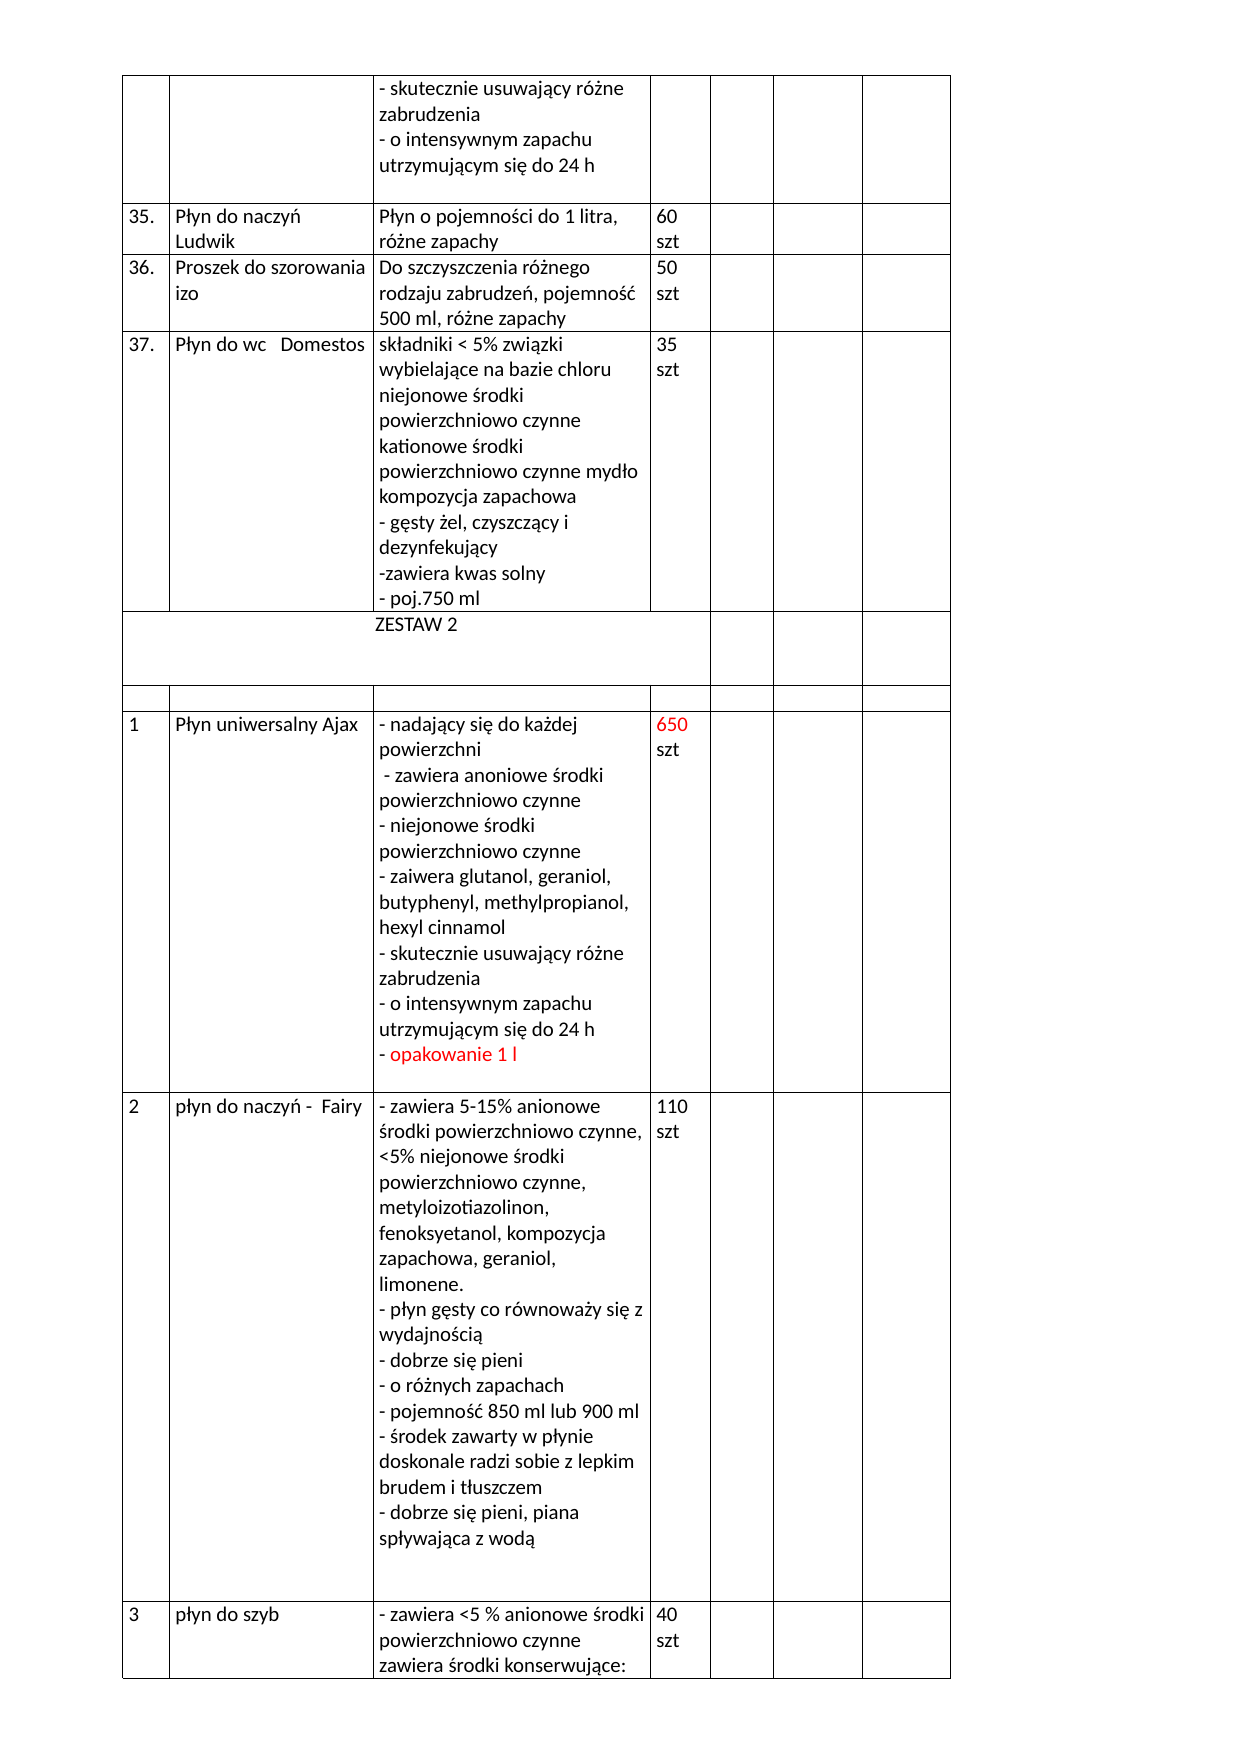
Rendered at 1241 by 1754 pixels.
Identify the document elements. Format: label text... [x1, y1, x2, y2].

table_cell płyn do szyb [170, 1602, 373, 1678]
table_cell [651, 686, 710, 711]
table_cell [774, 612, 862, 684]
table_cell - nadający się do każdej powierzchni - zawiera anoniowe środki powierzchniowo czynne - niejonowe środki powierzchniowo czynne - zaiwera glutanol, geraniol, butyphenyl, methylpropianol, hexyl cinnamol - skutecznie usuwający różne zabrudzenia - o intensywnym zapachu utrzymującym się do 24 h - opakowanie 1 l [374, 712, 650, 1092]
table_cell Płyn do wc Domestos [170, 332, 373, 611]
table_cell 35 szt [651, 332, 710, 611]
table_cell płyn do naczyń - Fairy [170, 1093, 373, 1601]
table_cell - skutecznie usuwający różne zabrudzenia - o intensywnym zapachu utrzymującym się do 24 h [374, 76, 650, 203]
table_cell 650 szt [651, 712, 710, 1092]
table_cell składniki < 5% związki wybielające na bazie chloru niejonowe środki powierzchniowo czynne kationowe środki powierzchniowo czynne mydło kompozycja zapachowa - gęsty żel, czyszczący i dezynfekujący -zawiera kwas solny - poj.750 ml [374, 332, 650, 611]
table_cell [863, 76, 950, 203]
table_cell 50 szt [651, 255, 710, 331]
table_cell 40 szt [651, 1602, 710, 1678]
table_cell [774, 255, 862, 331]
table_cell - zawiera <5 % anionowe środki powierzchniowo czynne zawiera środki konserwujące: [374, 1602, 650, 1678]
table_cell 35. [123, 204, 169, 254]
table_cell [374, 686, 650, 711]
table_cell [711, 255, 773, 331]
table_cell Płyn uniwersalny Ajax [170, 712, 373, 1092]
table_cell 110 szt [651, 1093, 710, 1601]
table_cell [863, 332, 950, 611]
table_cell 3 [123, 1602, 169, 1678]
table_cell [774, 712, 862, 1092]
table_cell [863, 204, 950, 254]
table_cell [774, 204, 862, 254]
table_cell ZESTAW 2 [123, 612, 710, 684]
table_cell [711, 76, 773, 203]
table_cell [711, 204, 773, 254]
table_cell [123, 76, 169, 203]
table_cell [774, 76, 862, 203]
table_cell Płyn do naczyń Ludwik [170, 204, 373, 254]
table_cell - zawiera 5-15% anionowe środki powierzchniowo czynne, <5% niejonowe środki powierzchniowo czynne, metyloizotiazolinon, fenoksyetanol, kompozycja zapachowa, geraniol, limonene. - płyn gęsty co równoważy się z wydajnością - dobrze się pieni - o różnych zapachach - pojemność 850 ml lub 900 ml - środek zawarty w płynie doskonale radzi sobie z lepkim brudem i tłuszczem - dobrze się pieni, piana spływająca z wodą [374, 1093, 650, 1601]
table_cell 36. [123, 255, 169, 331]
table_cell [774, 1093, 862, 1601]
table_cell [863, 612, 950, 684]
table_cell [651, 76, 710, 203]
table_cell Do szczyszczenia różnego rodzaju zabrudzeń, pojemność 500 ml, różne zapachy [374, 255, 650, 331]
table_cell [863, 255, 950, 331]
table_cell 37. [123, 332, 169, 611]
table_cell [170, 686, 373, 711]
table_cell [711, 612, 773, 684]
table_cell [774, 332, 862, 611]
table_cell [711, 1602, 773, 1678]
table_cell [863, 686, 950, 711]
table_cell Płyn o pojemności do 1 litra, różne zapachy [374, 204, 650, 254]
table_cell [170, 76, 373, 203]
table_cell [711, 712, 773, 1092]
table_cell [774, 686, 862, 711]
table_cell [711, 332, 773, 611]
table_cell [711, 686, 773, 711]
table_cell 2 [123, 1093, 169, 1601]
table_cell 1 [123, 712, 169, 1092]
table_cell [123, 686, 169, 711]
table_cell [774, 1602, 862, 1678]
table_cell [863, 712, 950, 1092]
table_cell Proszek do szorowania izo [170, 255, 373, 331]
table_cell [863, 1602, 950, 1678]
table_cell [863, 1093, 950, 1601]
table_cell [711, 1093, 773, 1601]
table_cell 60 szt [651, 204, 710, 254]
